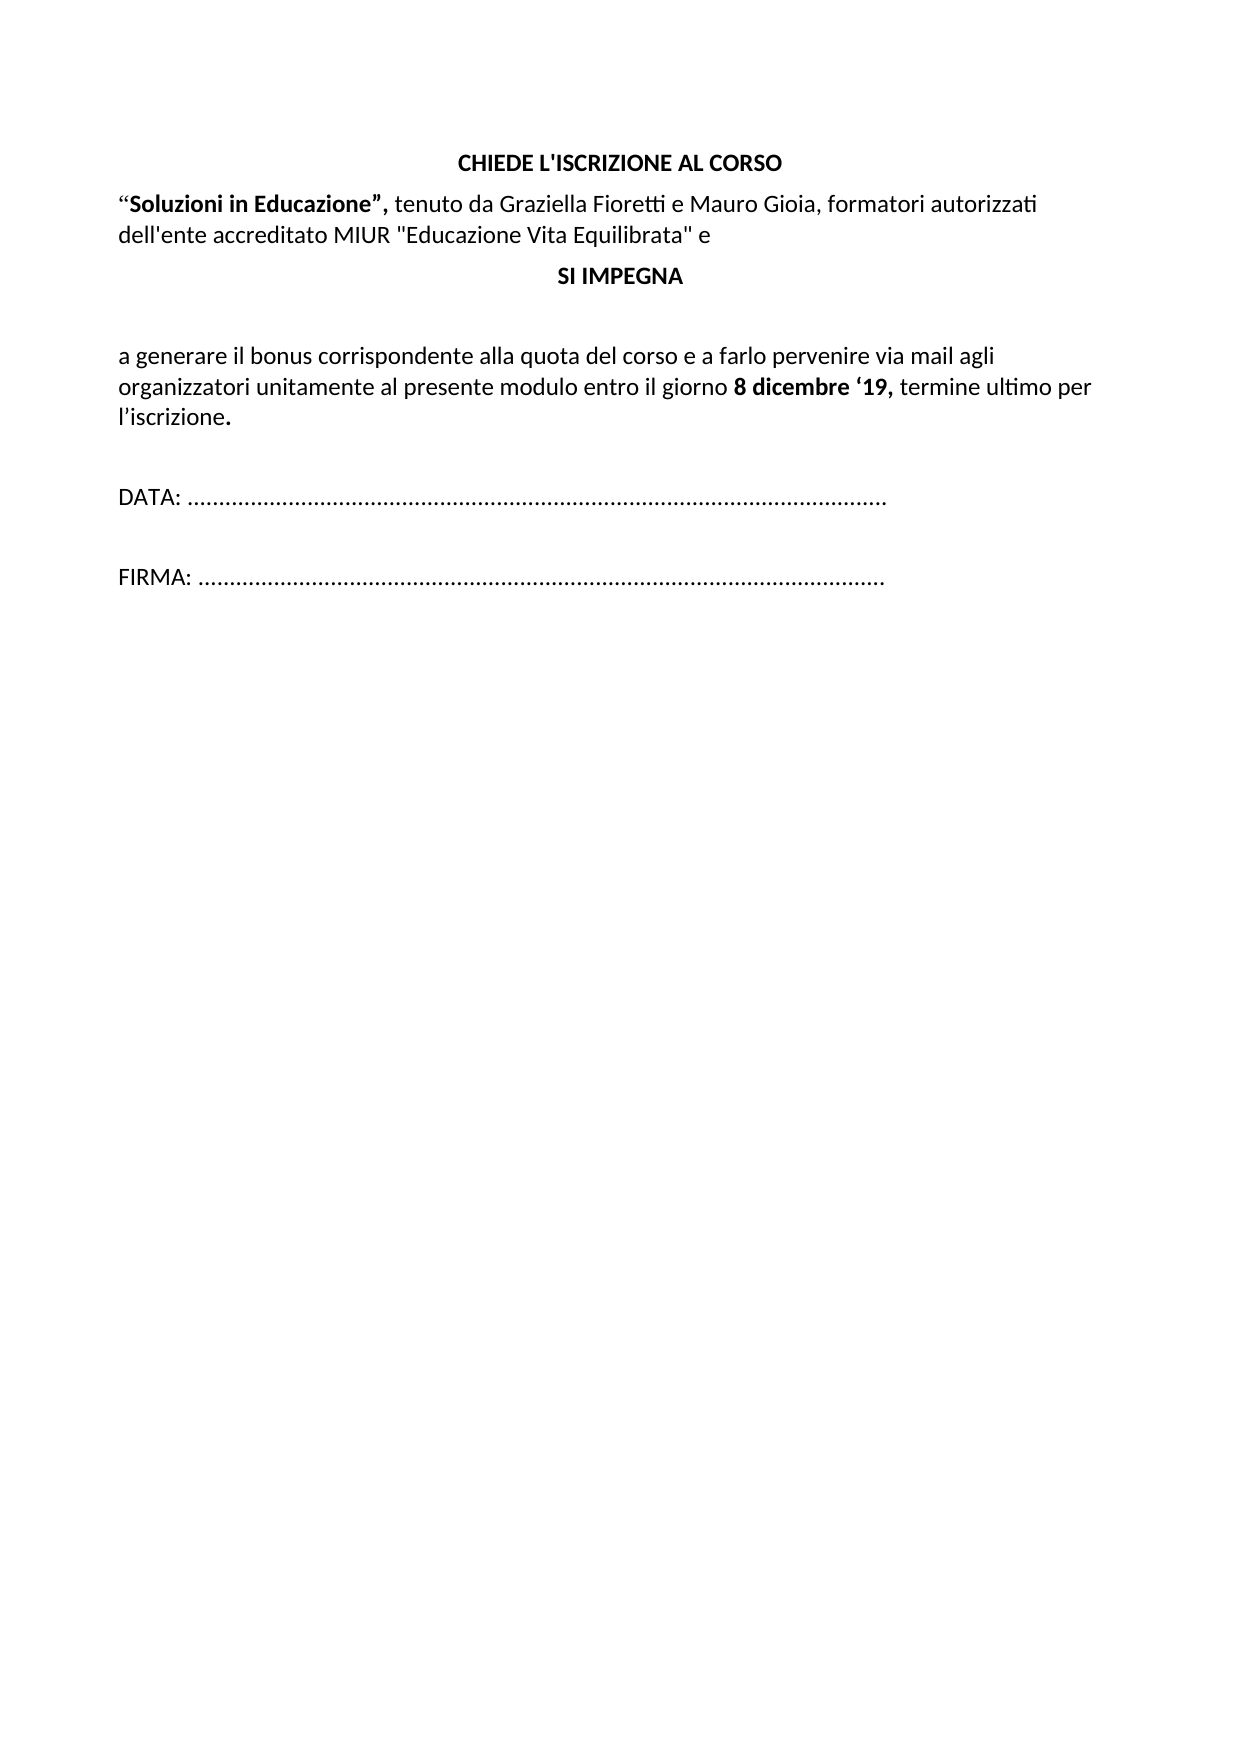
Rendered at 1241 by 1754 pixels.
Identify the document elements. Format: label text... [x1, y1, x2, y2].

text DATA: ............................................................................................................... [118, 481, 1122, 512]
text “Soluzioni in Educazione”, tenuto da Graziella Fioretti e Mauro Gioia, formatori autorizzati dell'ente accreditato MIUR "Educazione Vita Equilibrata" e [118, 188, 1122, 249]
text SI IMPEGNA [118, 260, 1122, 291]
text FIRMA: ............................................................................................................. [118, 561, 1122, 592]
text a generare il bonus corrispondente alla quota del corso e a farlo pervenire via mail agli organizzatori unitamente al presente modulo entro il giorno 8 dicembre ‘19, termine ultimo per l’iscrizione. [118, 340, 1122, 432]
text CHIEDE L'ISCRIZIONE AL CORSO [118, 148, 1122, 178]
